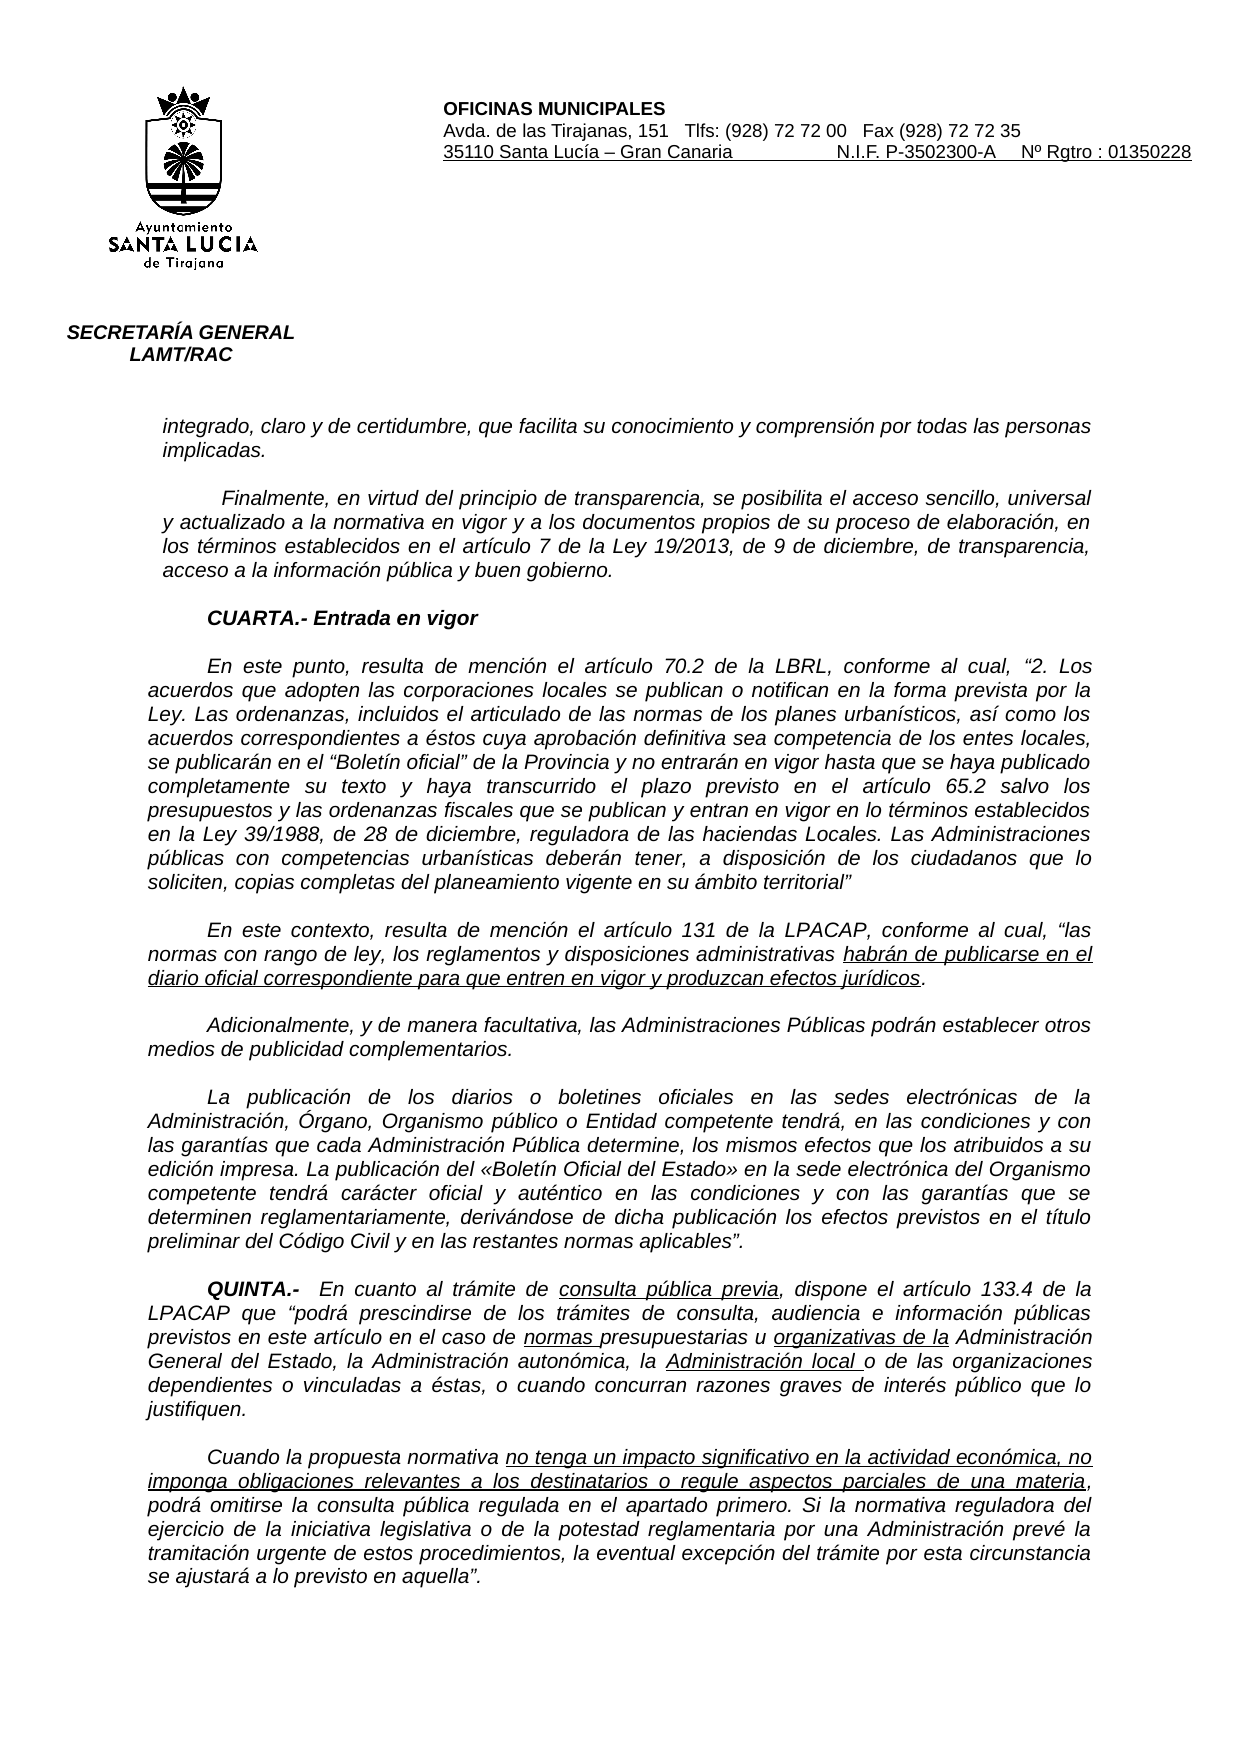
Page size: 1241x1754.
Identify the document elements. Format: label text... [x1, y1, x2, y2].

text En este contexto, resulta de mención el artículo 131 de la LPACAP, conforme al cual, “las normas con rango de ley, los reglamentos y disposiciones administrativas habrán de publicarse en el diario oficial correspondiente para que entren en vigor y produzcan efectos jurídicos. [148, 917, 1092, 989]
text Adicionalmente, y de manera facultativa, las Administraciones Públicas podrán establecer otros medios de publicidad complementarios. [148, 1013, 1092, 1061]
picture [80, 56, 286, 296]
text La publicación de los diarios o boletines oficiales en las sedes electrónicas de la Administración, Órgano, Organismo público o Entidad competente tendrá, en las condiciones y con las garantías que cada Administración Pública determine, los mismos efectos que los atribuidos a su edición impresa. La publicación del «Boletín Oficial del Estado» en la sede electrónica del Organismo competente tendrá carácter oficial y auténtico en las condiciones y con las garantías que se determinen reglamentariamente, derivándose de dicha publicación los efectos previstos en el título preliminar del Código Civil y en las restantes normas aplicables”. [148, 1085, 1092, 1253]
text CUARTA.- Entrada en vigor [148, 606, 1092, 630]
text Cuando la propuesta normativa no tenga un impacto significativo en la actividad económica, no imponga obligaciones relevantes a los destinatarios o regule aspectos parciales de una materia, podrá omitirse la consulta pública regulada en el apartado primero. Si la normativa reguladora del ejercicio de la iniciativa legislativa o de la potestad reglamentaria por una Administración prevé la tramitación urgente de estos procedimientos, la eventual excepción del trámite por esta circunstancia se ajustará a lo previsto en aquella”. [148, 1444, 1092, 1588]
text En este punto, resulta de mención el artículo 70.2 de la LBRL, conforme al cual, “2. Los acuerdos que adopten las corporaciones locales se publican o notifican en la forma prevista por la Ley. Las ordenanzas, incluidos el articulado de las normas de los planes urbanísticos, así como los acuerdos correspondientes a éstos cuya aprobación definitiva sea competencia de los entes locales, se publicarán en el “Boletín oficial” de la Provincia y no entrarán en vigor hasta que se haya publicado completamente su texto y haya transcurrido el plazo previsto en el artículo 65.2 salvo los presupuestos y las ordenanzas fiscales que se publican y entran en vigor en lo términos establecidos en la Ley 39/1988, de 28 de diciembre, reguladora de las haciendas Locales. Las Administraciones públicas con competencias urbanísticas deberán tener, a disposición de los ciudadanos que lo soliciten, copias completas del planeamiento vigente en su ámbito territorial” [148, 654, 1092, 893]
text Finalmente, en virtud del principio de transparencia, se posibilita el acceso sencillo, universal y actualizado a la normativa en vigor y a los documentos propios de su proceso de elaboración, en los términos establecidos en el artículo 7 de la Ley 19/2013, de 9 de diciembre, de transparencia, acceso a la información pública y buen gobierno. [162, 486, 1092, 582]
text integrado, claro y de certidumbre, que facilita su conocimiento y comprensión por todas las personas implicadas. [162, 414, 1092, 462]
text QUINTA.- En cuanto al trámite de consulta pública previa, dispone el artículo 133.4 de la LPACAP que “podrá prescindirse de los trámites de consulta, audiencia e información públicas previstos en este artículo en el caso de normas presupuestarias u organizativas de la Administración General del Estado, la Administración autonómica, la Administración local o de las organizaciones dependientes o vinculadas a éstas, o cuando concurran razones graves de interés público que lo justifiquen. [148, 1277, 1092, 1421]
